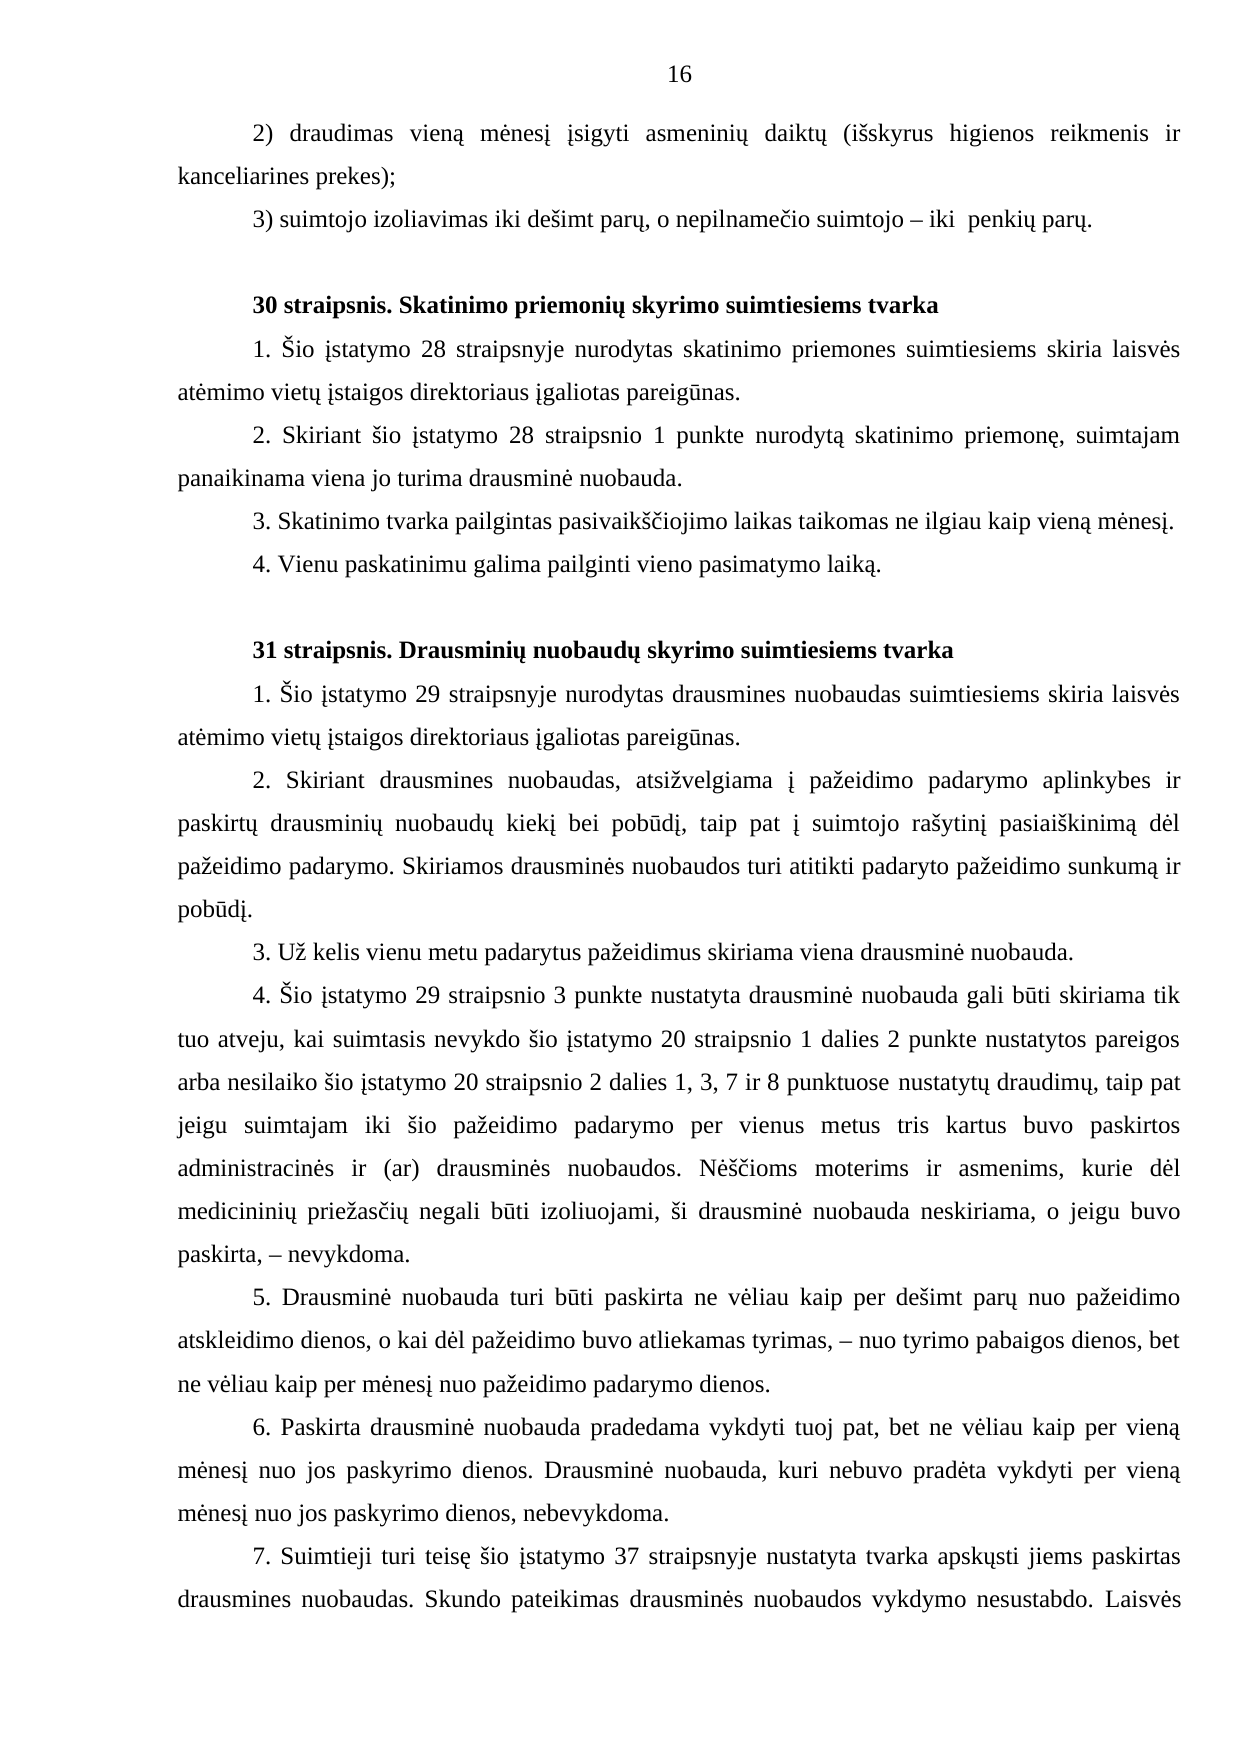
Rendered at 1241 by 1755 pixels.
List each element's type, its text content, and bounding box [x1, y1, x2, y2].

text 31 straipsnis. Drausminių nuobaudų skyrimo suimtiesiems tvarka [177, 636, 1181, 664]
text 3) suimtojo izoliavimas iki dešimt parų, o nepilnamečio suimtojo – iki penkių parų. [177, 204, 1181, 233]
text 2. Skiriant šio įstatymo 28 straipsnio 1 punkte nurodytą skatinimo priemonę, suimtajam panaikinama viena jo turima drausminė nuobauda. [177, 420, 1181, 492]
text 1. Šio įstatymo 29 straipsnyje nurodytas drausmines nuobaudas suimtiesiems skiria laisvės atėmimo vietų įstaigos direktoriaus įgaliotas pareigūnas. [177, 679, 1181, 751]
text 4. Šio įstatymo 29 straipsnio 3 punkte nustatyta drausminė nuobauda gali būti skiriama tik tuo atveju, kai suimtasis nevykdo šio įstatymo 20 straipsnio 1 dalies 2 punkte nustatytos pareigos arba nesilaiko šio įstatymo 20 straipsnio 2 dalies 1, 3, 7 ir 8 punktuose nustatytų draudimų, taip pat jeigu suimtajam iki šio pažeidimo padarymo per vienus metus tris kartus buvo paskirtos administracinės ir (ar) drausminės nuobaudos. Nėščioms moterims ir asmenims, kurie dėl medicininių priežasčių negali būti izoliuojami, ši drausminė nuobauda neskiriama, o jeigu buvo paskirta, – nevykdoma. [177, 981, 1181, 1268]
text 30 straipsnis. Skatinimo priemonių skyrimo suimtiesiems tvarka [177, 291, 1181, 319]
text 2) draudimas vieną mėnesį įsigyti asmeninių daiktų (išskyrus higienos reikmenis ir kanceliarines prekes); [177, 118, 1181, 190]
text 3. Už kelis vienu metu padarytus pažeidimus skiriama viena drausminė nuobauda. [177, 937, 1181, 966]
text 7. Suimtieji turi teisę šio įstatymo 37 straipsnyje nustatyta tvarka apskųsti jiems paskirtas drausmines nuobaudas. Skundo pateikimas drausminės nuobaudos vykdymo nesustabdo. Laisvės [177, 1541, 1181, 1613]
text 6. Paskirta drausminė nuobauda pradedama vykdyti tuoj pat, bet ne vėliau kaip per vieną mėnesį nuo jos paskyrimo dienos. Drausminė nuobauda, kuri nebuvo pradėta vykdyti per vieną mėnesį nuo jos paskyrimo dienos, nebevykdoma. [177, 1412, 1181, 1527]
text 3. Skatinimo tvarka pailgintas pasivaikščiojimo laikas taikomas ne ilgiau kaip vieną mėnesį. [177, 506, 1181, 535]
text 2. Skiriant drausmines nuobaudas, atsižvelgiama į pažeidimo padarymo aplinkybes ir paskirtų drausminių nuobaudų kiekį bei pobūdį, taip pat į suimtojo rašytinį pasiaiškinimą dėl pažeidimo padarymo. Skiriamos drausminės nuobaudos turi atitikti padaryto pažeidimo sunkumą ir pobūdį. [177, 765, 1181, 923]
text 1. Šio įstatymo 28 straipsnyje nurodytas skatinimo priemones suimtiesiems skiria laisvės atėmimo vietų įstaigos direktoriaus įgaliotas pareigūnas. [177, 334, 1181, 406]
text 4. Vienu paskatinimu galima pailginti vieno pasimatymo laiką. [177, 549, 1181, 578]
text 5. Drausminė nuobauda turi būti paskirta ne vėliau kaip per dešimt parų nuo pažeidimo atskleidimo dienos, o kai dėl pažeidimo buvo atliekamas tyrimas, – nuo tyrimo pabaigos dienos, bet ne vėliau kaip per mėnesį nuo pažeidimo padarymo dienos. [177, 1282, 1181, 1397]
